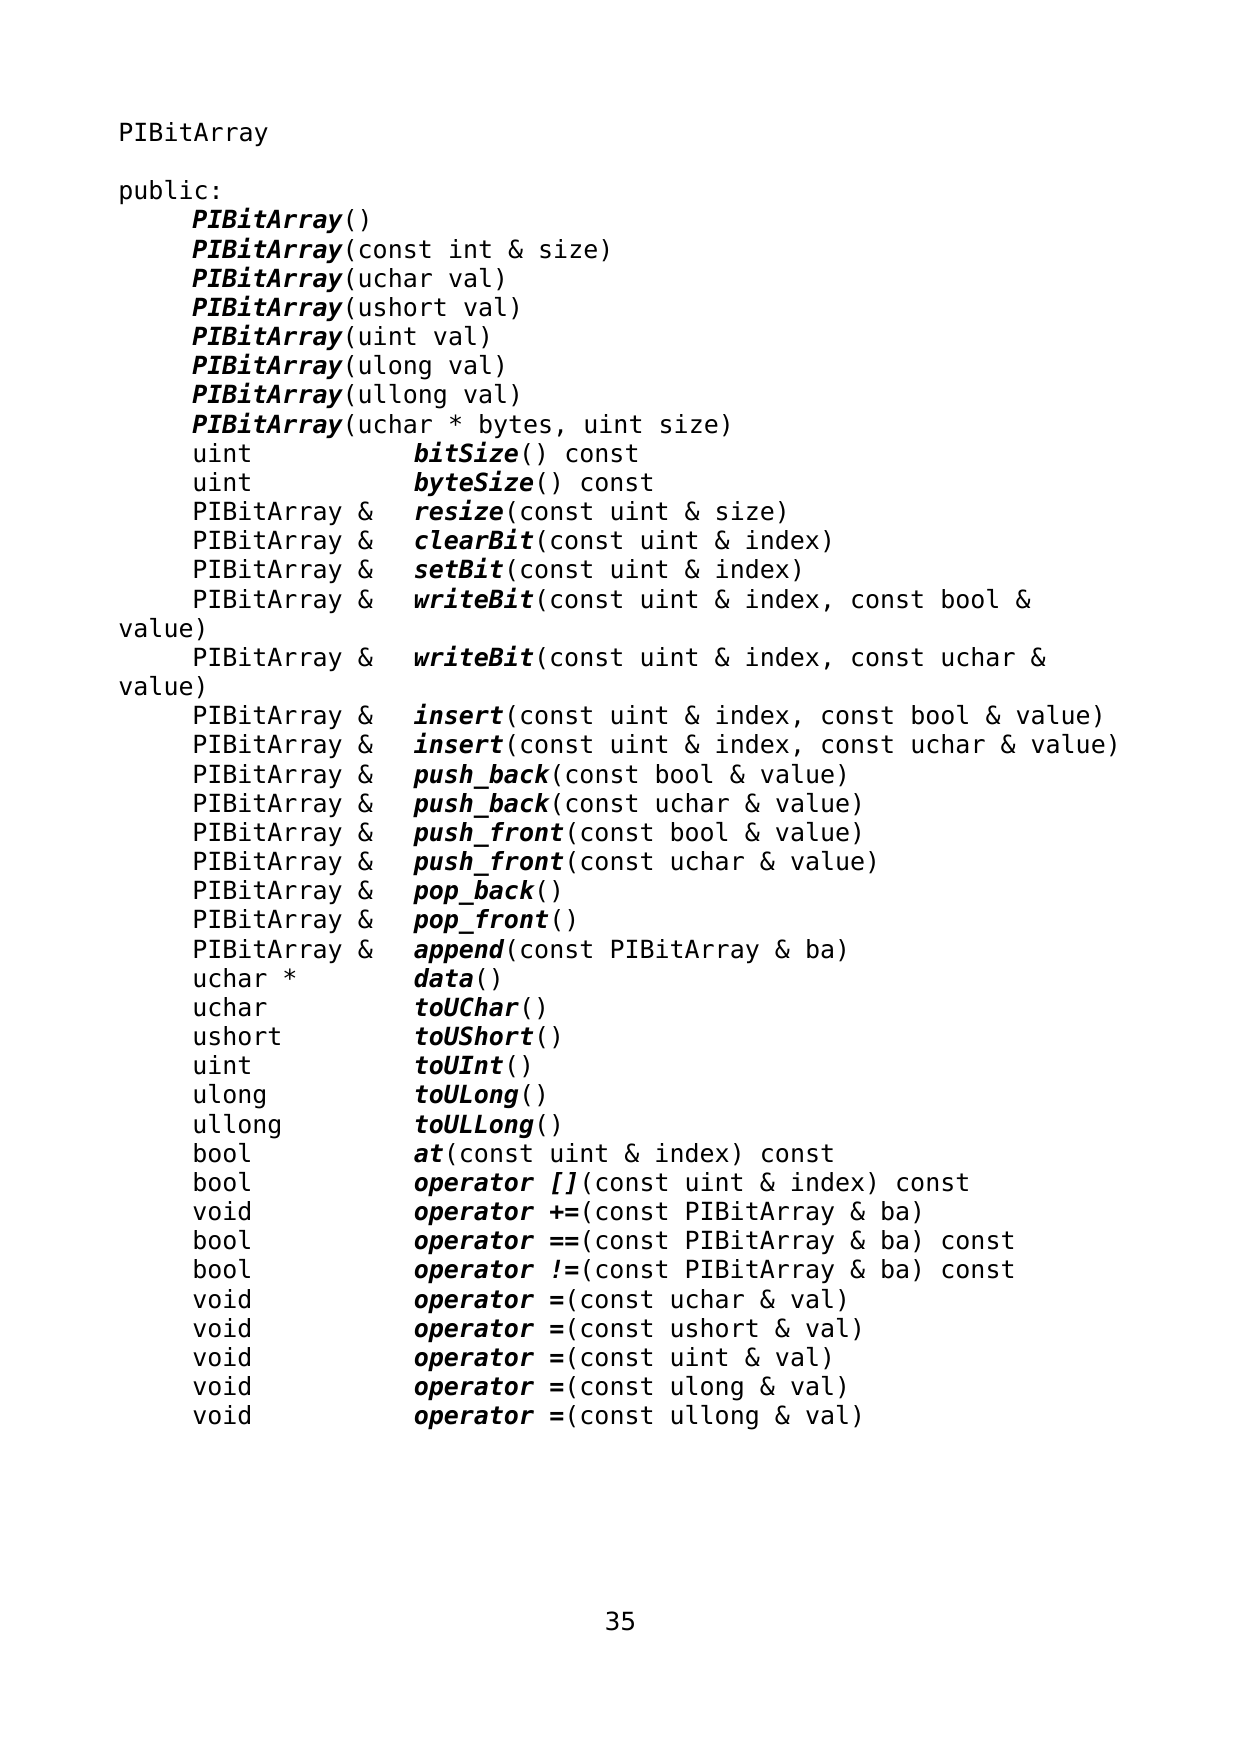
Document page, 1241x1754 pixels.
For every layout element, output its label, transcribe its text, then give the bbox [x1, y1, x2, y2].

text PIBitArray & insert(const uint & index, const uchar & value) [118, 731, 1122, 760]
text PIBitArray & push_front(const uchar & value) [118, 847, 1122, 876]
text PIBitArray & pop_front() [118, 906, 1122, 935]
text ushort toUShort() [118, 1022, 1122, 1051]
text uchar toUChar() [118, 993, 1122, 1022]
text PIBitArray(const int & size) [118, 235, 1122, 264]
text ulong toULong() [118, 1081, 1122, 1110]
text PIBitArray(uint val) [118, 322, 1122, 351]
text PIBitArray & push_front(const bool & value) [118, 818, 1122, 847]
text PIBitArray & clearBit(const uint & index) [118, 526, 1122, 556]
text uint toUInt() [118, 1051, 1122, 1081]
text void operator =(const uint & val) [118, 1343, 1122, 1372]
text void operator =(const ulong & val) [118, 1372, 1122, 1401]
text PIBitArray(uchar val) [118, 264, 1122, 293]
text PIBitArray & resize(const uint & size) [118, 497, 1122, 526]
text bool operator [](const uint & index) const [118, 1168, 1122, 1197]
text void operator =(const ushort & val) [118, 1314, 1122, 1343]
text PIBitArray(uchar * bytes, uint size) [118, 410, 1122, 439]
text PIBitArray & push_back(const uchar & value) [118, 789, 1122, 818]
text void operator =(const ullong & val) [118, 1401, 1122, 1431]
text bool operator ==(const PIBitArray & ba) const [118, 1226, 1122, 1256]
text PIBitArray(ullong val) [118, 381, 1122, 410]
text PIBitArray(ulong val) [118, 351, 1122, 381]
text PIBitArray & push_back(const bool & value) [118, 760, 1122, 789]
text PIBitArray & append(const PIBitArray & ba) [118, 935, 1122, 964]
text void operator =(const uchar & val) [118, 1285, 1122, 1314]
text void operator +=(const PIBitArray & ba) [118, 1197, 1122, 1226]
text public: [118, 176, 1122, 206]
text PIBitArray & insert(const uint & index, const bool & value) [118, 701, 1122, 731]
text uint byteSize() const [118, 468, 1122, 497]
text bool operator !=(const PIBitArray & ba) const [118, 1256, 1122, 1285]
text PIBitArray & pop_back() [118, 876, 1122, 906]
text PIBitArray(ushort val) [118, 293, 1122, 322]
text uint bitSize() const [118, 439, 1122, 468]
text ullong toULLong() [118, 1110, 1122, 1139]
text PIBitArray & writeBit(const uint & index, const bool & value) [118, 585, 1122, 643]
text PIBitArray [118, 118, 1122, 147]
text PIBitArray & writeBit(const uint & index, const uchar & value) [118, 643, 1122, 701]
text PIBitArray() [118, 206, 1122, 235]
text bool at(const uint & index) const [118, 1139, 1122, 1168]
text PIBitArray & setBit(const uint & index) [118, 556, 1122, 585]
text uchar * data() [118, 964, 1122, 993]
